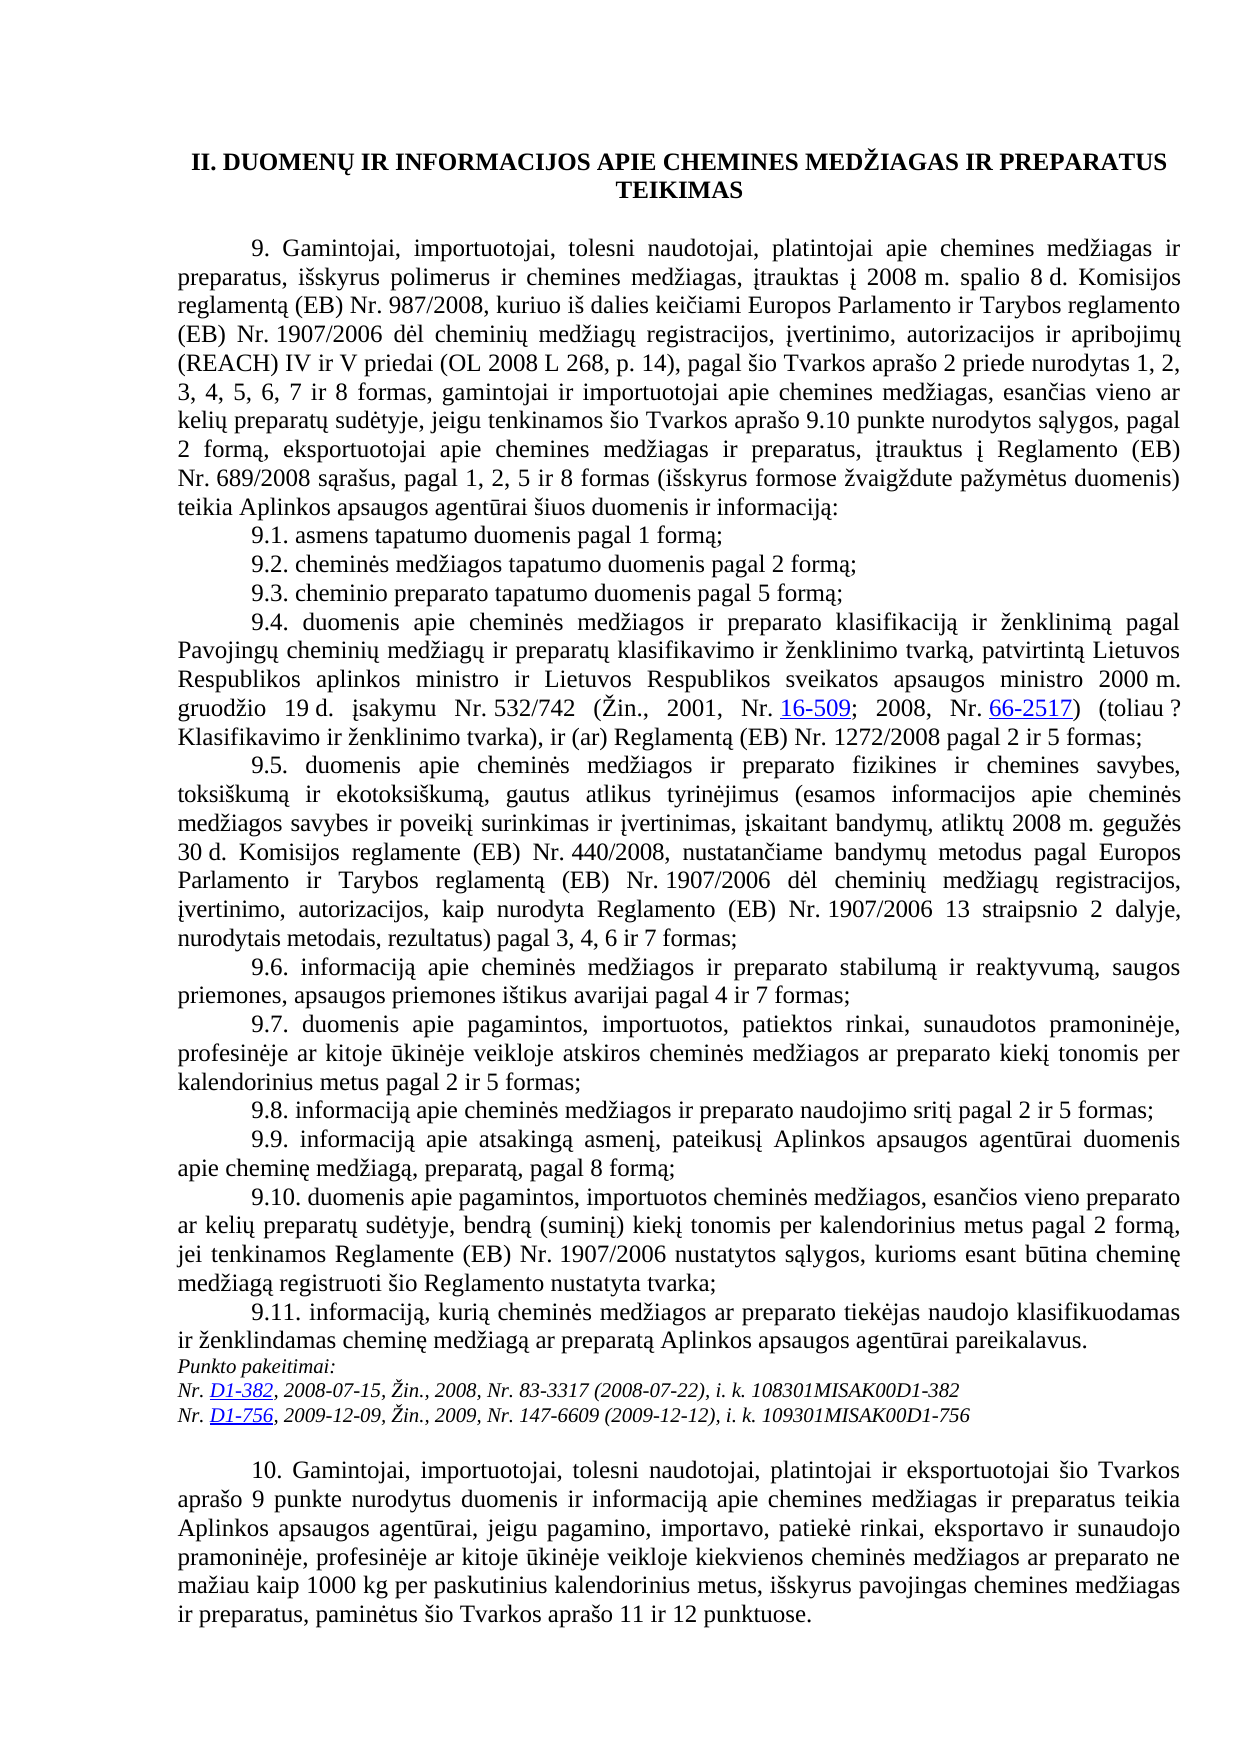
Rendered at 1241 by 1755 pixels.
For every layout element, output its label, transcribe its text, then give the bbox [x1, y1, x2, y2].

text 9.6. informaciją apie cheminės medžiagos ir preparato stabilumą ir reaktyvumą, saugos priemones, apsaugos priemones ištikus avarijai pagal 4 ir 7 formas; [177, 952, 1181, 1009]
text Nr. D1-756, 2009-12-09, Žin., 2009, Nr. 147-6609 (2009-12-12), i. k. 109301MISAK00D1-756 [177, 1402, 1181, 1427]
text 9.5. duomenis apie cheminės medžiagos ir preparato fizikines ir chemines savybes, toksiškumą ir ekotoksiškumą, gautus atlikus tyrinėjimus (esamos informacijos apie cheminės medžiagos savybes ir poveikį surinkimas ir įvertinimas, įskaitant bandymų, atliktų 2008 m. gegužės 30 d. Komisijos reglamente (EB) Nr. 440/2008, nustatančiame bandymų metodus pagal Europos Parlamento ir Tarybos reglamentą (EB) Nr. 1907/2006 dėl cheminių medžiagų registracijos, įvertinimo, autorizacijos, kaip nurodyta Reglamento (EB) Nr. 1907/2006 13 straipsnio 2 dalyje, nurodytais metodais, rezultatus) pagal 3, 4, 6 ir 7 formas; [177, 751, 1181, 952]
text 9.9. informaciją apie atsakingą asmenį, pateikusį Aplinkos apsaugos agentūrai duomenis apie cheminę medžiagą, preparatą, pagal 8 formą; [177, 1124, 1181, 1182]
text 10. Gamintojai, importuotojai, tolesni naudotojai, platintojai ir eksportuotojai šio Tvarkos aprašo 9 punkte nurodytus duomenis ir informaciją apie chemines medžiagas ir preparatus teikia Aplinkos apsaugos agentūrai, jeigu pagamino, importavo, patiekė rinkai, eksportavo ir sunaudojo pramoninėje, profesinėje ar kitoje ūkinėje veikloje kiekvienos cheminės medžiagos ar preparato ne mažiau kaip 1000 kg per paskutinius kalendorinius metus, išskyrus pavojingas chemines medžiagas ir preparatus, paminėtus šio Tvarkos aprašo 11 ir 12 punktuose. [177, 1455, 1181, 1628]
text 9.4. duomenis apie cheminės medžiagos ir preparato klasifikaciją ir ženklinimą pagal Pavojingų cheminių medžiagų ir preparatų klasifikavimo ir ženklinimo tvarką, patvirtintą Lietuvos Respublikos aplinkos ministro ir Lietuvos Respublikos sveikatos apsaugos ministro 2000 m. gruodžio 19 d. įsakymu Nr. 532/742 (Žin., 2001, Nr. 16-509; 2008, Nr. 66-2517) (toliau ? Klasifikavimo ir ženklinimo tvarka), ir (ar) Reglamentą (EB) Nr. 1272/2008 pagal 2 ir 5 formas; [177, 607, 1181, 751]
text II. DUOMENŲ IR INFORMACIJOS APIE CHEMINES MEDŽIAGAS IR PREPARATUS TEIKIMAS [177, 147, 1181, 204]
text 9.1. asmens tapatumo duomenis pagal 1 formą; [177, 521, 1181, 549]
text 9.3. cheminio preparato tapatumo duomenis pagal 5 formą; [177, 578, 1181, 607]
text 9.11. informaciją, kurią cheminės medžiagos ar preparato tiekėjas naudojo klasifikuodamas ir ženklindamas cheminę medžiagą ar preparatą Aplinkos apsaugos agentūrai pareikalavus. [177, 1297, 1181, 1354]
text 9.7. duomenis apie pagamintos, importuotos, patiektos rinkai, sunaudotos pramoninėje, profesinėje ar kitoje ūkinėje veikloje atskiros cheminės medžiagos ar preparato kiekį tonomis per kalendorinius metus pagal 2 ir 5 formas; [177, 1009, 1181, 1096]
text Punkto pakeitimai: [177, 1354, 1181, 1378]
text 9.8. informaciją apie cheminės medžiagos ir preparato naudojimo sritį pagal 2 ir 5 formas; [177, 1096, 1181, 1124]
text 9.2. cheminės medžiagos tapatumo duomenis pagal 2 formą; [177, 549, 1181, 578]
text 9. Gamintojai, importuotojai, tolesni naudotojai, platintojai apie chemines medžiagas ir preparatus, išskyrus polimerus ir chemines medžiagas, įtrauktas į 2008 m. spalio 8 d. Komisijos reglamentą (EB) Nr. 987/2008, kuriuo iš dalies keičiami Europos Parlamento ir Tarybos reglamento (EB) Nr. 1907/2006 dėl cheminių medžiagų registracijos, įvertinimo, autorizacijos ir apribojimų (REACH) IV ir V priedai (OL 2008 L 268, p. 14), pagal šio Tvarkos aprašo 2 priede nurodytas 1, 2, 3, 4, 5, 6, 7 ir 8 formas, gamintojai ir importuotojai apie chemines medžiagas, esančias vieno ar kelių preparatų sudėtyje, jeigu tenkinamos šio Tvarkos aprašo 9.10 punkte nurodytos sąlygos, pagal 2 formą, eksportuotojai apie chemines medžiagas ir preparatus, įtrauktus į Reglamento (EB) Nr. 689/2008 sąrašus, pagal 1, 2, 5 ir 8 formas (išskyrus formose žvaigždute pažymėtus duomenis) teikia Aplinkos apsaugos agentūrai šiuos duomenis ir informaciją: [177, 233, 1181, 521]
text Nr. D1-382, 2008-07-15, Žin., 2008, Nr. 83-3317 (2008-07-22), i. k. 108301MISAK00D1-382 [177, 1378, 1181, 1402]
text 9.10. duomenis apie pagamintos, importuotos cheminės medžiagos, esančios vieno preparato ar kelių preparatų sudėtyje, bendrą (suminį) kiekį tonomis per kalendorinius metus pagal 2 formą, jei tenkinamos Reglamente (EB) Nr. 1907/2006 nustatytos sąlygos, kurioms esant būtina cheminę medžiagą registruoti šio Reglamento nustatyta tvarka; [177, 1182, 1181, 1297]
